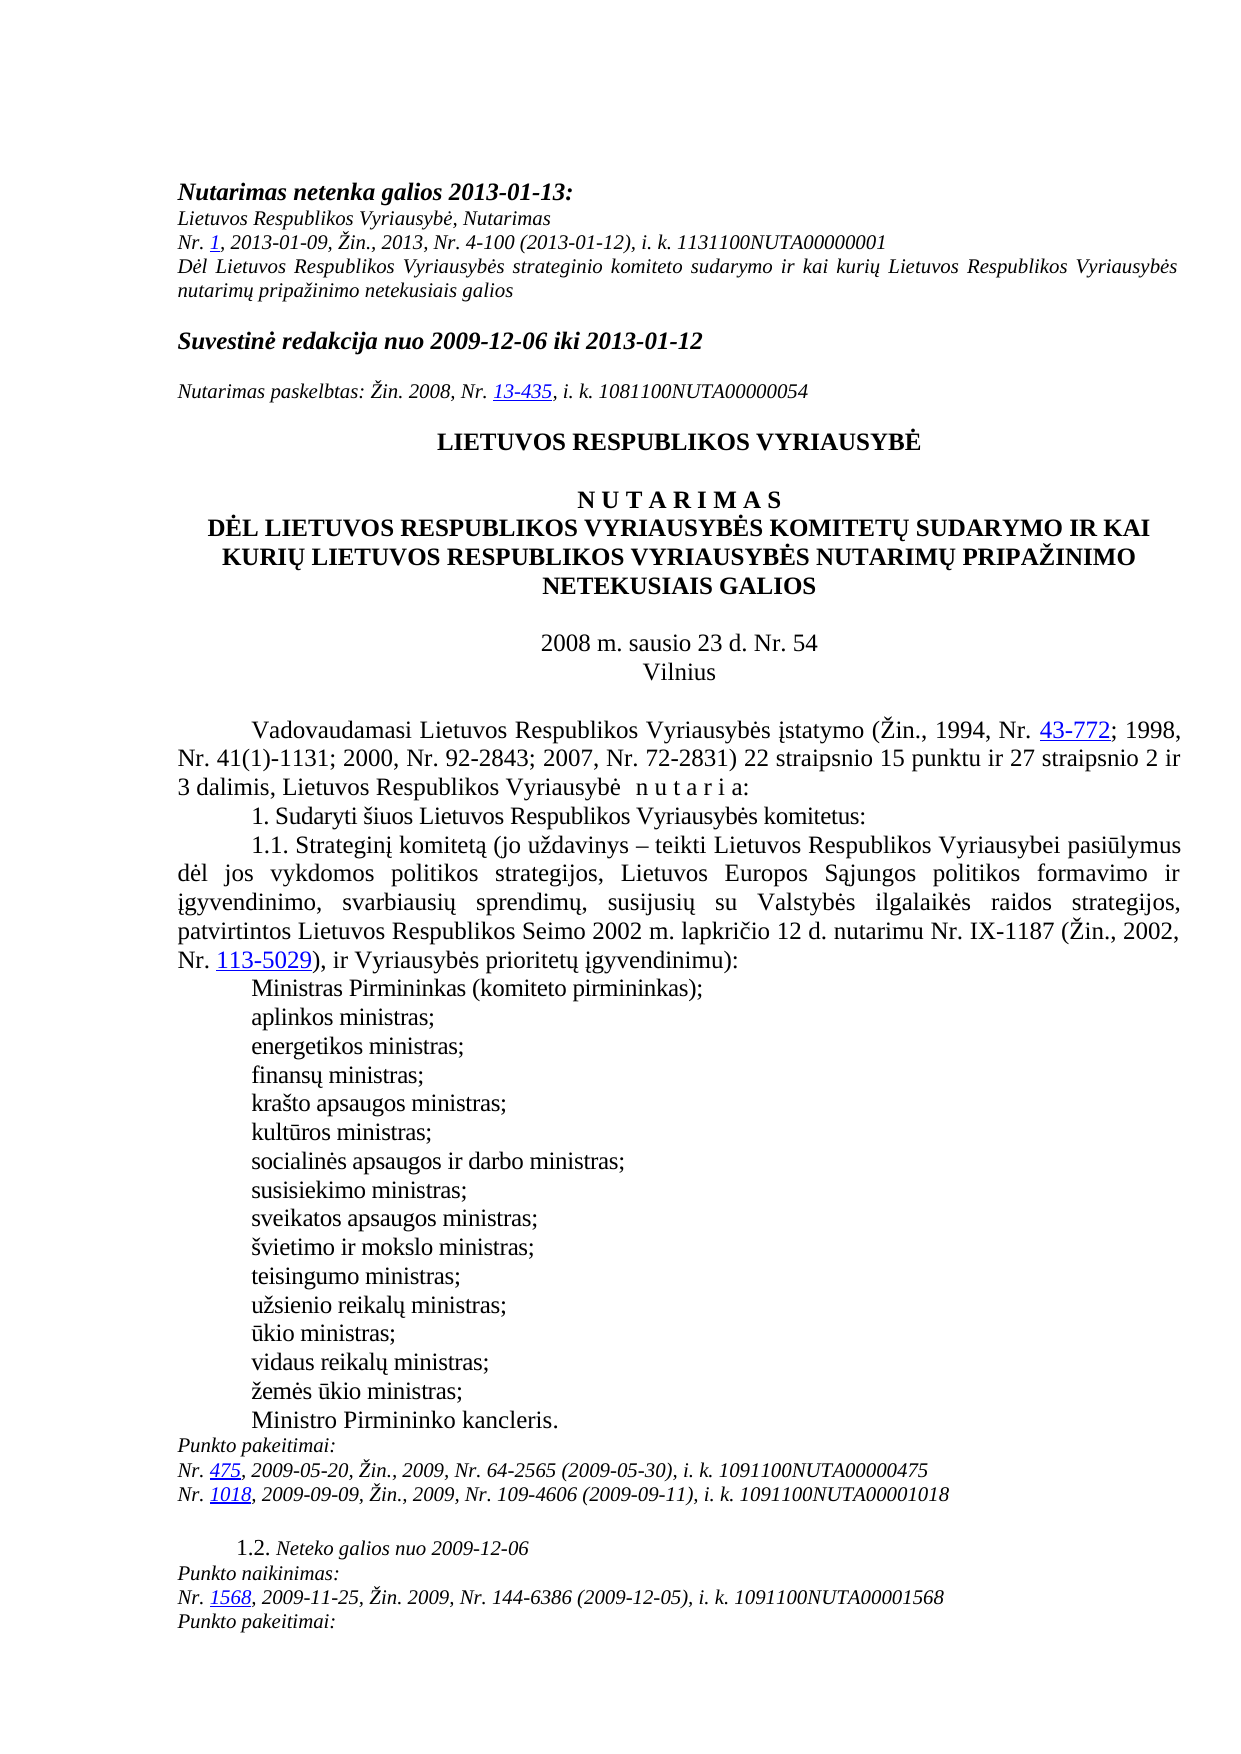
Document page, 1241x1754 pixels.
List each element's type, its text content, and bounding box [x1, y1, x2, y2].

text Punkto pakeitimai: [177, 1433, 1181, 1457]
text Ministras Pirmininkas (komiteto pirmininkas); [177, 973, 1181, 1002]
text energetikos ministras; [177, 1031, 1181, 1060]
text užsienio reikalų ministras; [177, 1290, 1181, 1318]
text krašto apsaugos ministras; [177, 1088, 1181, 1117]
text Ministro Pirmininko kancleris. [177, 1405, 1181, 1433]
text Nutarimas netenka galios 2013-01-13: [177, 177, 1181, 206]
text Lietuvos Respublikos Vyriausybė, Nutarimas [177, 206, 1181, 230]
text 1.1. Strateginį komitetą (jo uždavinys – teikti Lietuvos Respublikos Vyriausybei pasiūlymus dėl jos vykdomos politikos strategijos, Lietuvos Europos Sąjungos politikos formavimo ir įgyvendinimo, svarbiausių sprendimų, susijusių su Valstybės ilgalaikės raidos strategijos, patvirtintos Lietuvos Respublikos Seimo 2002 m. lapkričio 12 d. nutarimu Nr. IX-1187 (Žin., 2002, Nr. 113-5029), ir Vyriausybės prioritetų įgyvendinimu): [177, 830, 1181, 973]
text sveikatos apsaugos ministras; [177, 1203, 1181, 1232]
text Nr. 1018, 2009-09-09, Žin., 2009, Nr. 109-4606 (2009-09-11), i. k. 1091100NUTA00001018 [177, 1482, 1181, 1506]
text Nr. 1, 2013-01-09, Žin., 2013, Nr. 4-100 (2013-01-12), i. k. 1131100NUTA00000001 [177, 230, 1181, 254]
text Punkto pakeitimai: [177, 1609, 1181, 1633]
text LIETUVOS RESPUBLIKOS VYRIAUSYBĖ [177, 427, 1181, 456]
text kultūros ministras; [177, 1117, 1181, 1146]
text ūkio ministras; [177, 1318, 1181, 1347]
text žemės ūkio ministras; [177, 1376, 1181, 1405]
text vidaus reikalų ministras; [177, 1347, 1181, 1376]
text Nutarimas paskelbtas: Žin. 2008, Nr. 13-435, i. k. 1081100NUTA00000054 [177, 379, 1181, 403]
text susisiekimo ministras; [177, 1175, 1181, 1203]
text N U T A R I M A S [177, 485, 1181, 513]
text Nr. 475, 2009-05-20, Žin., 2009, Nr. 64-2565 (2009-05-30), i. k. 1091100NUTA00000475 [177, 1457, 1181, 1482]
text teisingumo ministras; [177, 1261, 1181, 1290]
text 1. Sudaryti šiuos Lietuvos Respublikos Vyriausybės komitetus: [177, 801, 1181, 830]
text 2008 m. sausio 23 d. Nr. 54 [177, 628, 1181, 657]
text 1.2. Neteko galios nuo 2009-12-06 [177, 1534, 1181, 1561]
text socialinės apsaugos ir darbo ministras; [177, 1146, 1181, 1175]
text Dėl Lietuvos Respublikos Vyriausybės strateginio komiteto sudarymo ir kai kurių Lietuvos Respublikos Vyriausybės nutarimų pripažinimo netekusiais galios [177, 254, 1181, 302]
text švietimo ir mokslo ministras; [177, 1232, 1181, 1261]
text Punkto naikinimas: [177, 1561, 1181, 1585]
text Vadovaudamasi Lietuvos Respublikos Vyriausybės įstatymo (Žin., 1994, Nr. 43-772; 1998, Nr. 41(1)-1131; 2000, Nr. 92-2843; 2007, Nr. 72-2831) 22 straipsnio 15 punktu ir 27 straipsnio 2 ir 3 dalimis, Lietuvos Respublikos Vyriausybė nutaria: [177, 715, 1181, 801]
text Vilnius [177, 657, 1181, 686]
text Suvestinė redakcija nuo 2009-12-06 iki 2013-01-12 [177, 326, 1181, 355]
text aplinkos ministras; [177, 1002, 1181, 1031]
text DĖL LIETUVOS RESPUBLIKOS VYRIAUSYBĖS KOMITETŲ SUDARYMO IR KAI KURIŲ LIETUVOS RESPUBLIKOS VYRIAUSYBĖS NUTARIMŲ PRIPAŽINIMO NETEKUSIAIS GALIOS [177, 513, 1181, 600]
text finansų ministras; [177, 1060, 1181, 1088]
text Nr. 1568, 2009-11-25, Žin. 2009, Nr. 144-6386 (2009-12-05), i. k. 1091100NUTA00001568 [177, 1585, 1181, 1609]
